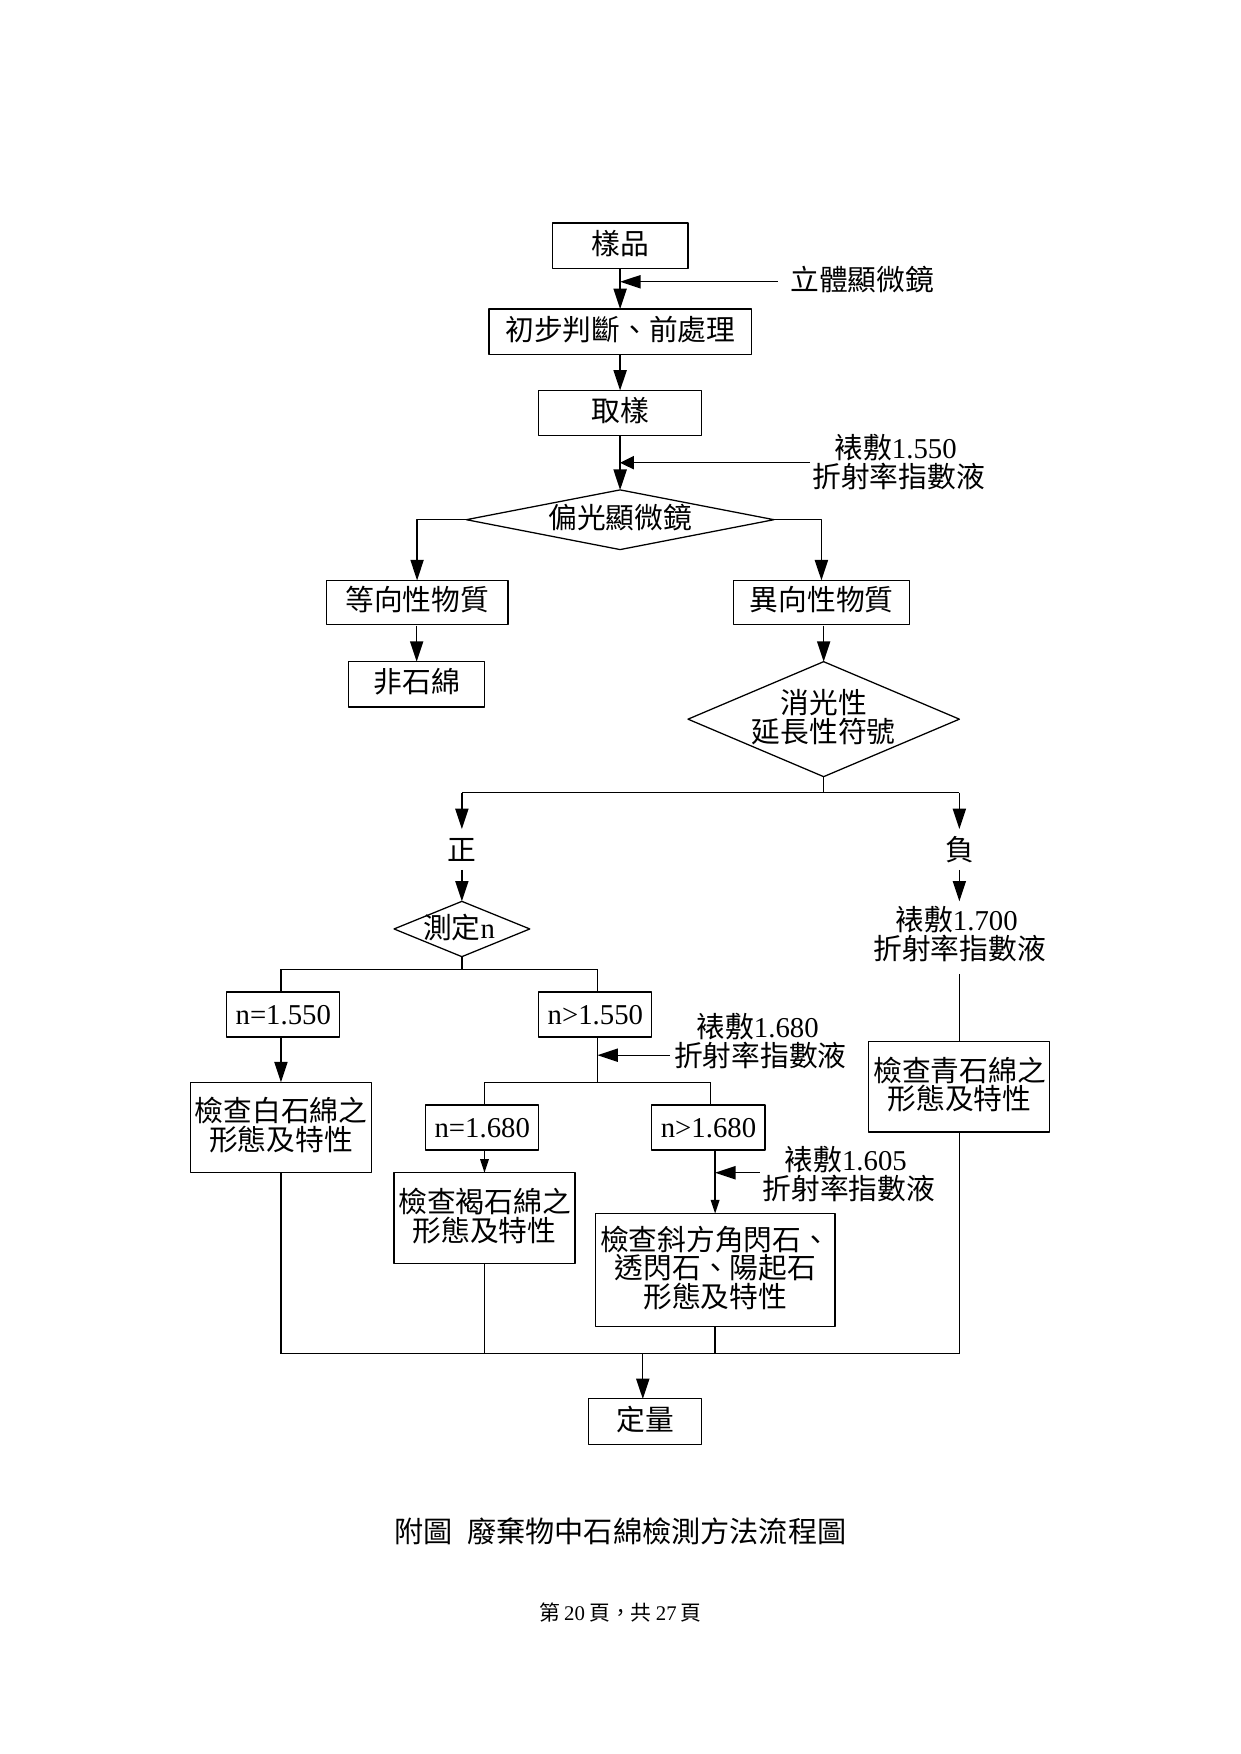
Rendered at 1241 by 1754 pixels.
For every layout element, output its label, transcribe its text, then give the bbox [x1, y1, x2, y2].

text 附圖 廢棄物中石綿檢測方法流程圖 [148, 1508, 1092, 1551]
